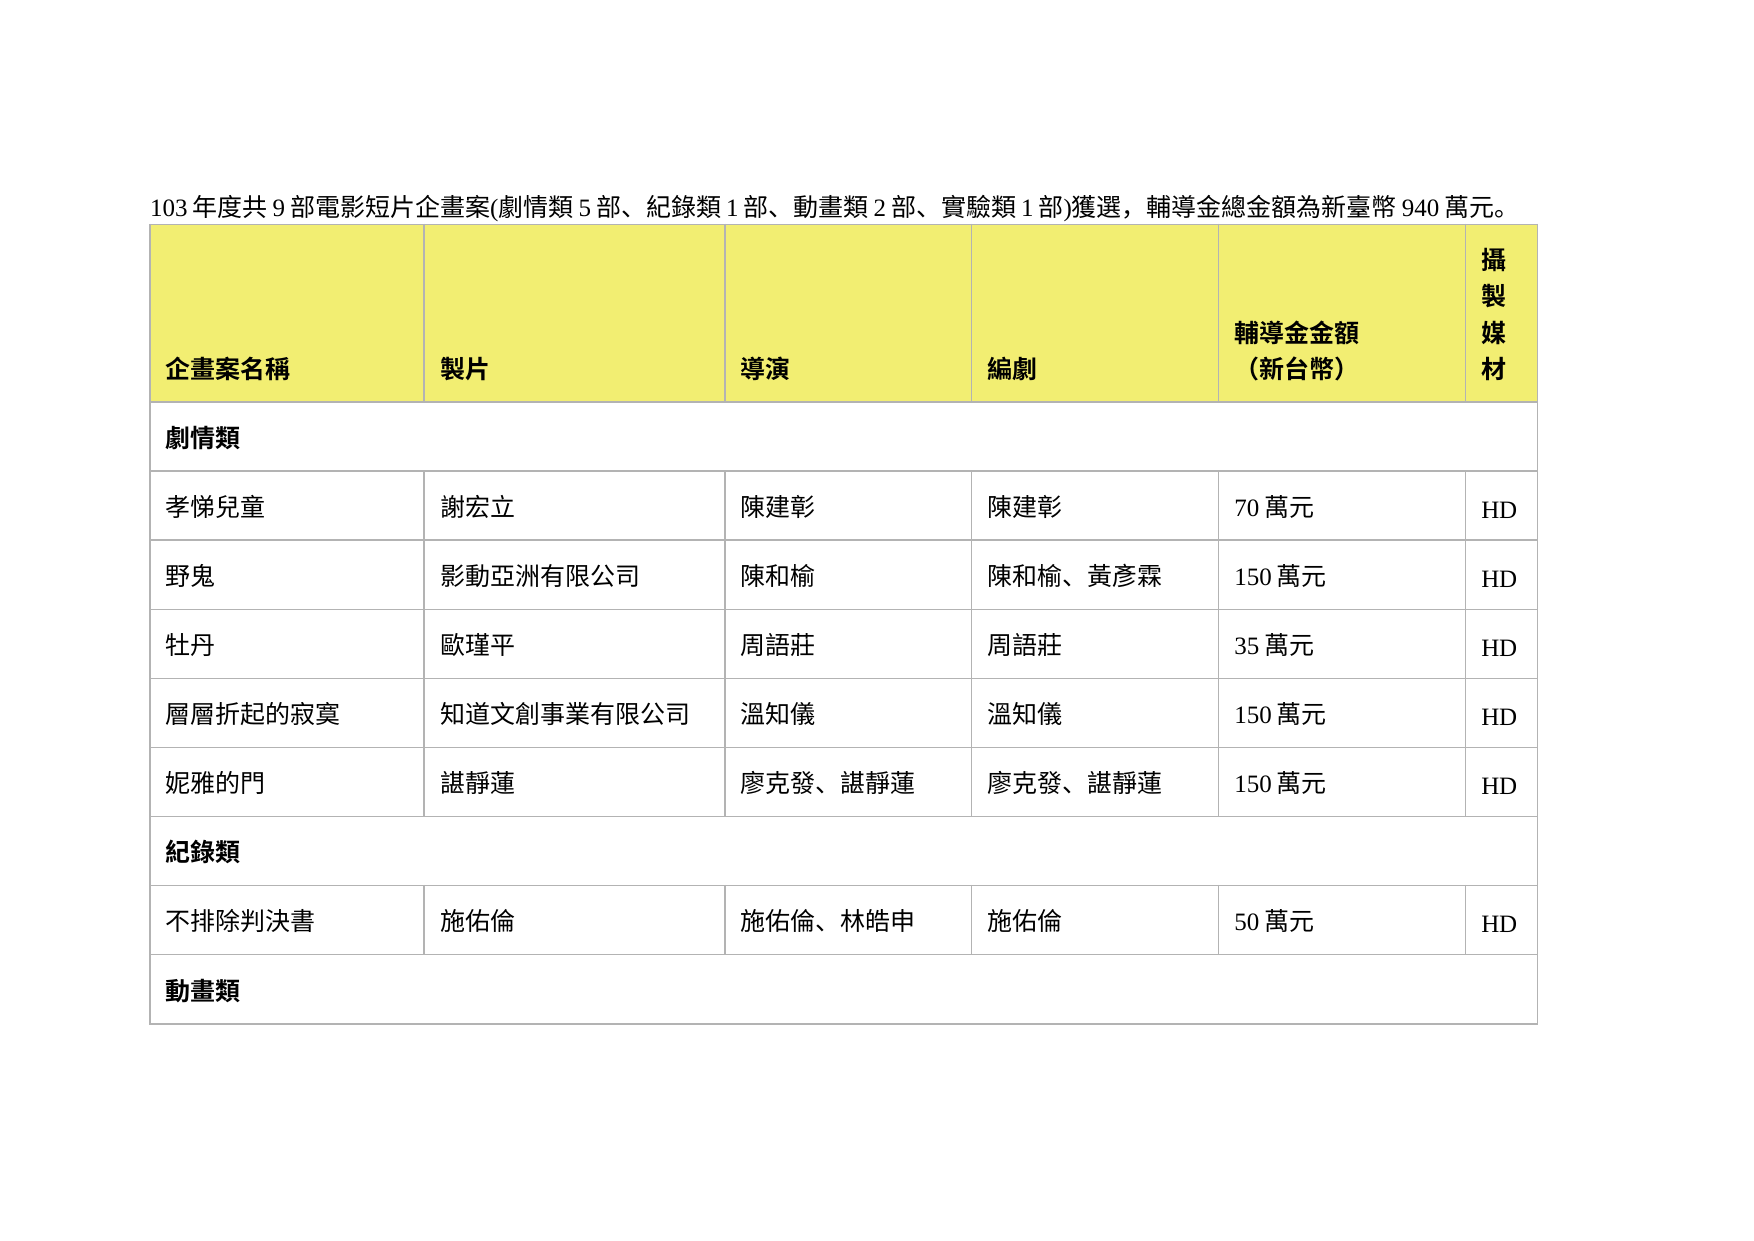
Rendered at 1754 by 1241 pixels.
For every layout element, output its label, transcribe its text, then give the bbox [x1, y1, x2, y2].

table_cell 謝宏立 [425, 472, 724, 539]
table_cell 紀錄類 [151, 817, 1537, 885]
table_cell 知道文創事業有限公司 [425, 679, 724, 747]
table_cell HD [1466, 610, 1537, 677]
table_cell 陳建彰 [726, 472, 971, 539]
table_cell 150萬元 [1219, 748, 1465, 816]
table_cell 周語莊 [972, 610, 1218, 677]
table_header 製片 [425, 225, 724, 401]
table_cell HD [1466, 886, 1537, 954]
table_cell 諶靜蓮 [425, 748, 724, 816]
table_cell 周語莊 [726, 610, 971, 677]
table_cell 施佑倫 [425, 886, 724, 954]
table_cell HD [1466, 541, 1537, 608]
table_cell 廖克發、諶靜蓮 [972, 748, 1218, 816]
table_header 企畫案名稱 [151, 225, 423, 401]
table_cell 歐瑾平 [425, 610, 724, 677]
table_cell 牡丹 [151, 610, 423, 677]
table_header 編劇 [972, 225, 1218, 401]
table_cell 野鬼 [151, 541, 423, 608]
table_cell 施佑倫、林皓申 [726, 886, 971, 954]
table_cell 動畫類 [151, 955, 1537, 1023]
table_cell HD [1466, 472, 1537, 539]
table_header 攝製 媒材 [1466, 225, 1537, 401]
table_header 輔導金金額 （新台幣） [1219, 225, 1465, 401]
table_cell 溫知儀 [726, 679, 971, 747]
table_header 導演 [726, 225, 971, 401]
table_cell HD [1466, 748, 1537, 816]
table_cell 150萬元 [1219, 541, 1465, 608]
table_cell 層層折起的寂寞 [151, 679, 423, 747]
table_cell HD [1466, 679, 1537, 747]
table_cell 孝悌兒童 [151, 472, 423, 539]
table_cell 影動亞洲有限公司 [425, 541, 724, 608]
table_cell 妮雅的門 [151, 748, 423, 816]
table_cell 50萬元 [1219, 886, 1465, 954]
table_cell 劇情類 [151, 403, 1537, 470]
table_cell 不排除判決書 [151, 886, 423, 954]
table_cell 陳和榆 [726, 541, 971, 608]
table_cell 陳建彰 [972, 472, 1218, 539]
table_cell 陳和榆、黃彥霖 [972, 541, 1218, 608]
table_cell 70萬元 [1219, 472, 1465, 539]
table_cell 35萬元 [1219, 610, 1465, 677]
table_cell 150萬元 [1219, 679, 1465, 747]
text 103年度共9部電影短片企畫案(劇情類5部、紀錄類1部、動畫類2部、實驗類1部)獲選，輔導金總金額為新臺幣940萬元。 [150, 187, 1604, 223]
table_cell 廖克發、諶靜蓮 [726, 748, 971, 816]
table_cell 施佑倫 [972, 886, 1218, 954]
table_cell 溫知儀 [972, 679, 1218, 747]
